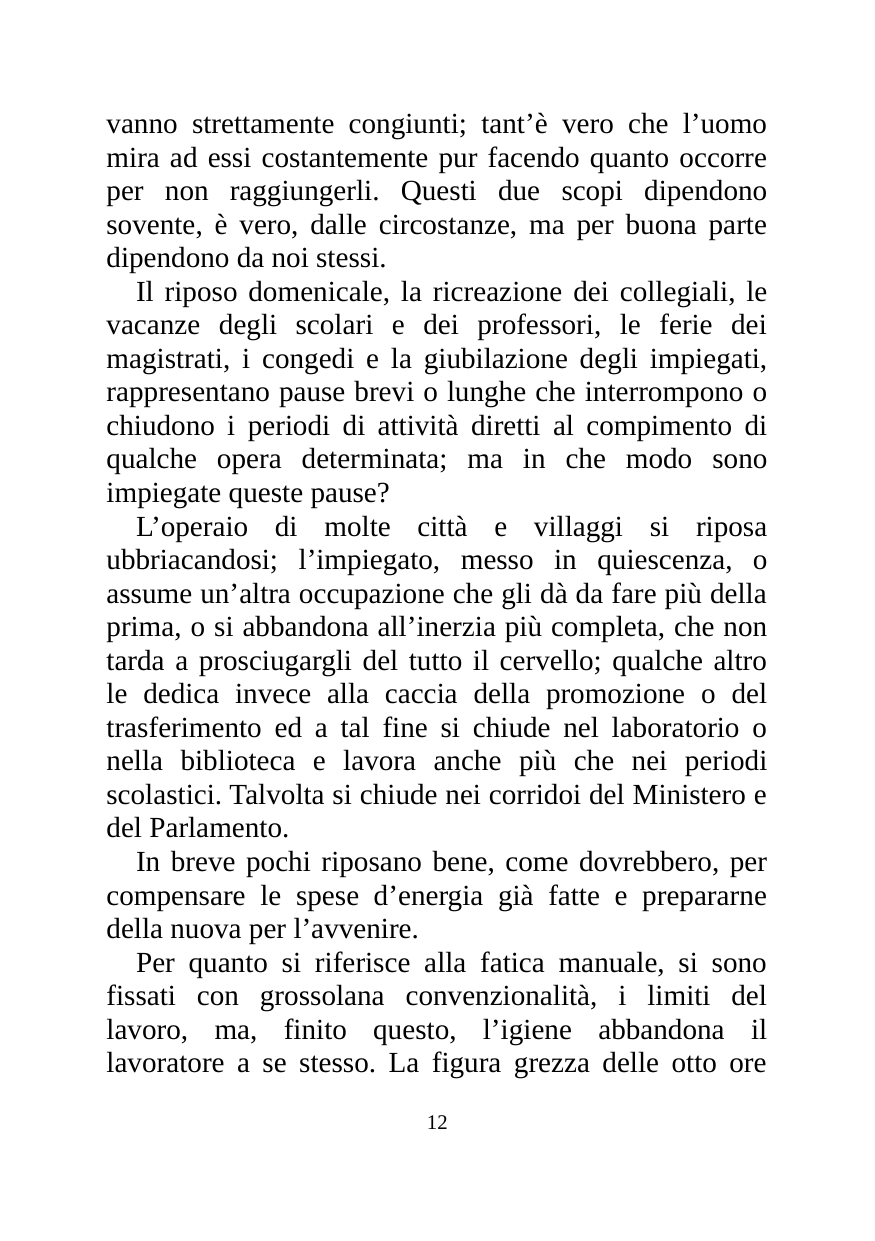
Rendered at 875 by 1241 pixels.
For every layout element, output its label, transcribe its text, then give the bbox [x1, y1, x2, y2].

text L’operaio di molte città e villaggi si riposa ubbriacandosi; l’impiegato, messo in quiescenza, o assume un’altra occupazione che gli dà da fare più della prima, o si abbandona all’inerzia più completa, che non tarda a prosciugargli del tutto il cervello; qualche altro le dedica invece alla caccia della promozione o del trasferimento ed a tal fine si chiude nel laboratorio o nella biblioteca e lavora anche più che nei periodi scolastici. Talvolta si chiude nei corridoi del Ministero e del Parlamento. [106, 509, 768, 844]
text Per quanto si riferisce alla fatica manuale, si sono fissati con grossolana convenzionalità, i limiti del lavoro, ma, finito questo, l’igiene abbandona il lavoratore a se stesso. La figura grezza delle otto ore [106, 945, 768, 1079]
text Il riposo domenicale, la ricreazione dei collegiali, le vacanze degli scolari e dei professori, le ferie dei magistrati, i congedi e la giubilazione degli impiegati, rappresentano pause brevi o lunghe che interrompono o chiudono i periodi di attività diretti al compimento di qualche opera determinata; ma in che modo sono impiegate queste pause? [106, 274, 768, 509]
text vanno strettamente congiunti; tant’è vero che l’uomo mira ad essi costantemente pur facendo quanto occorre per non raggiungerli. Questi due scopi dipendono sovente, è vero, dalle circostanze, ma per buona parte dipendono da noi stessi. [106, 106, 768, 274]
text In breve pochi riposano bene, come dovrebbero, per compensare le spese d’energia già fatte e prepararne della nuova per l’avvenire. [106, 844, 768, 945]
